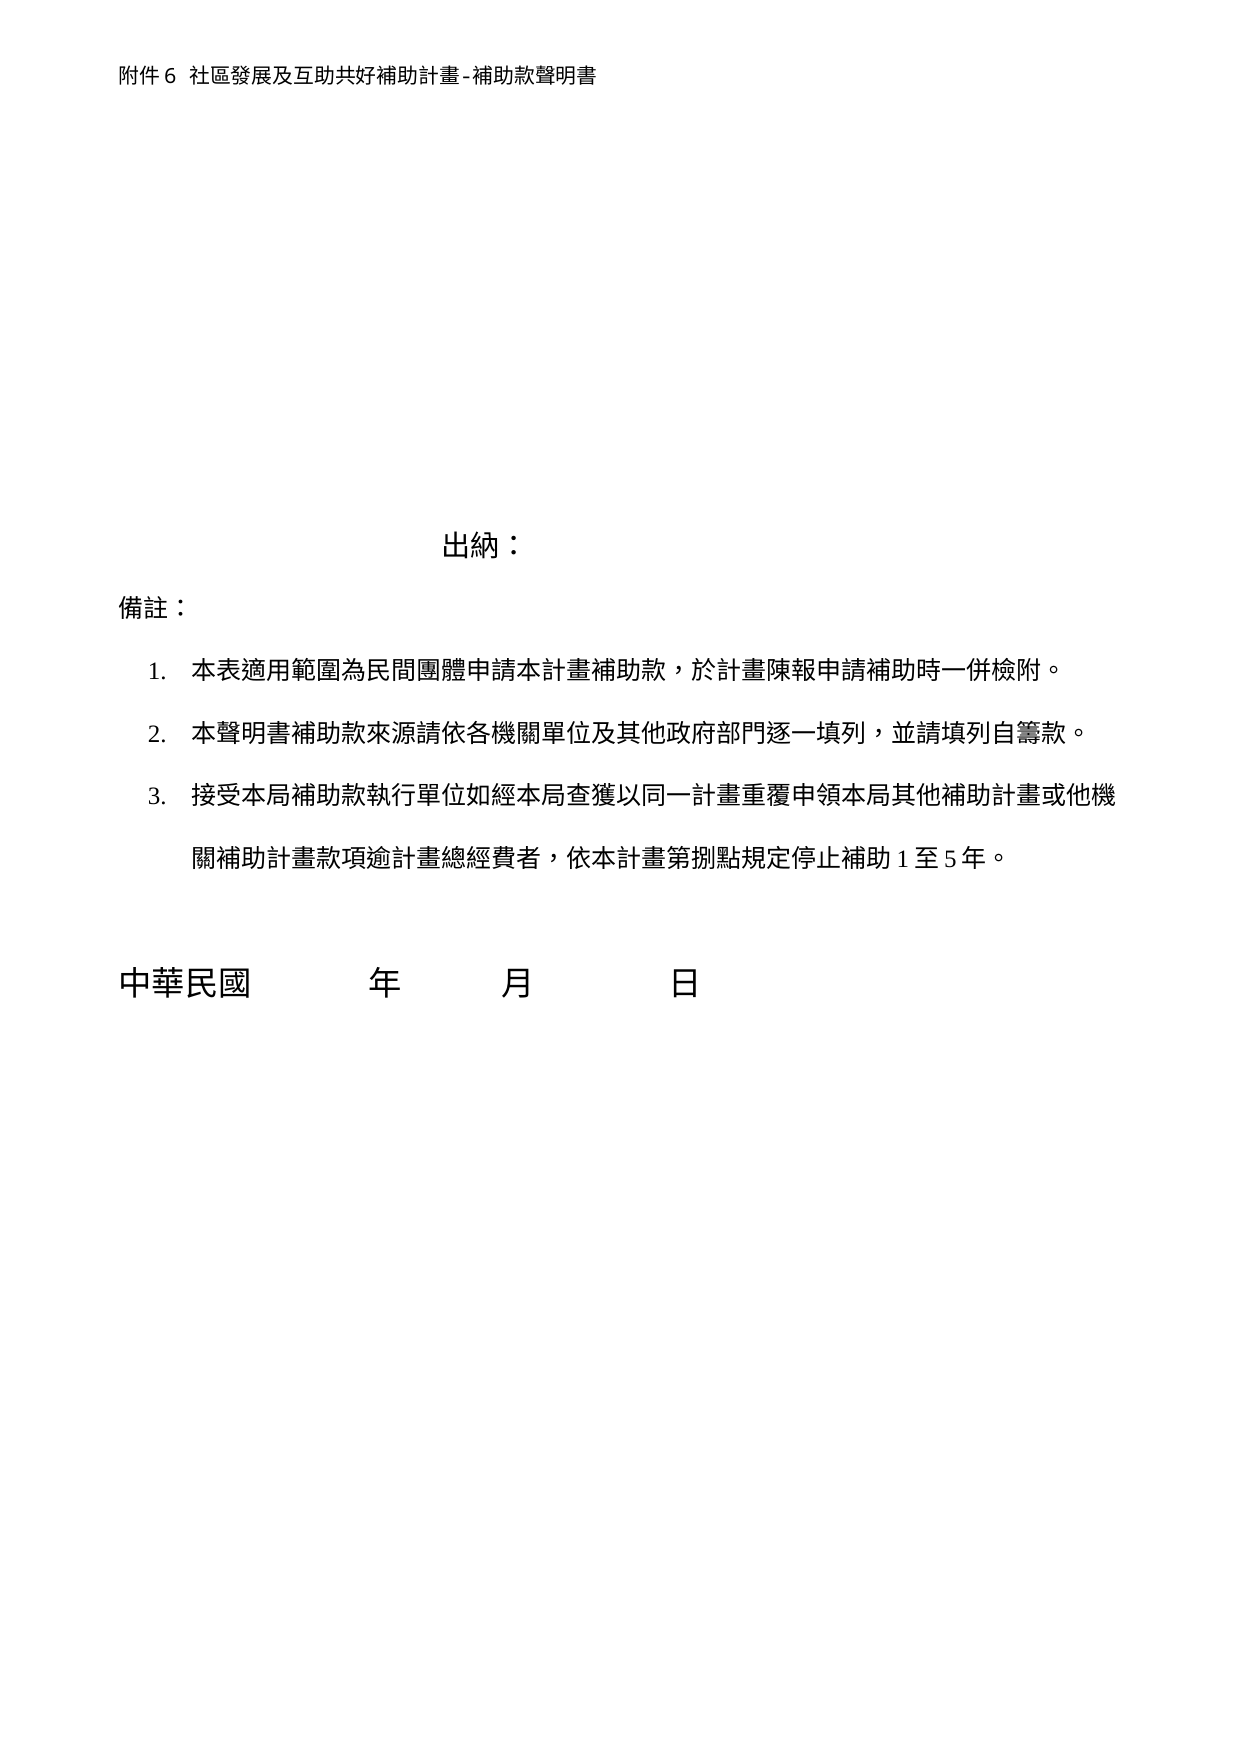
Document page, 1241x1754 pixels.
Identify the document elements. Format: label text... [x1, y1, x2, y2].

text 中華民國 年 月 日 [118, 939, 1137, 1002]
list 本表適用範圍為民間團體申請本計畫補助款，於計畫陳報申請補助時一併檢附。 [148, 627, 1137, 689]
list 接受本局補助款執行單位如經本局查獲以同一計畫重覆申領本局其他補助計畫或他機關補助計畫款項逾計畫總經費者，依本計畫第捌點規定停止補助1至5年。 [148, 752, 1137, 877]
list 本聲明書補助款來源請依各機關單位及其他政府部門逐一填列，並請填列自籌款。 [148, 689, 1137, 752]
text 出納： [118, 502, 1137, 564]
text 備註： [118, 564, 1137, 627]
